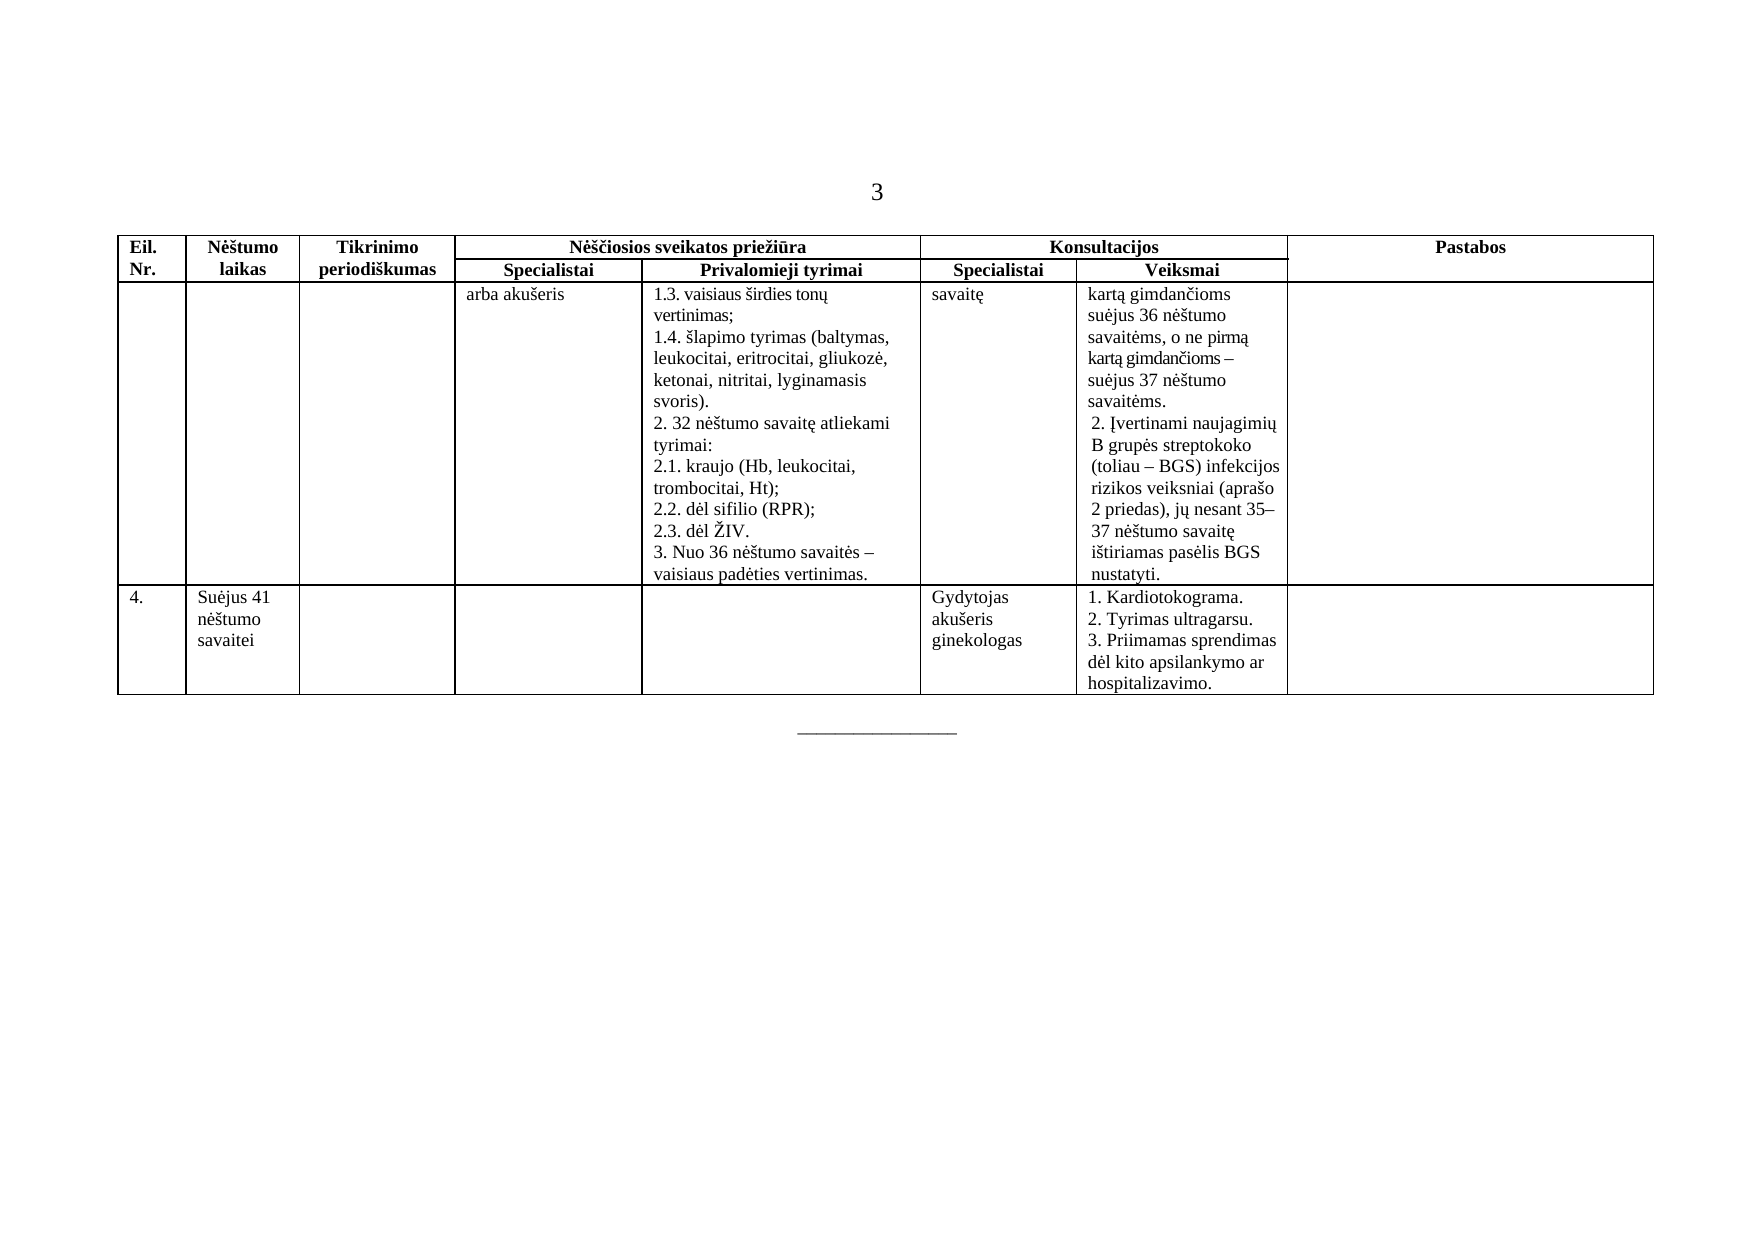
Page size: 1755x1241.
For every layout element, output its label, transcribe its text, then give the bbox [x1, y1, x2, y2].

table_cell [643, 586, 920, 694]
table_header Nėštumo laikas [187, 236, 299, 281]
text _________________ [118, 714, 1636, 736]
table_cell savaitę [921, 283, 1076, 584]
table_cell 1.3. vaisiaus širdies tonų vertinimas; 1.4. šlapimo tyrimas (baltymas, leukocitai, eritrocitai, gliukozė, ketonai, nitritai, lyginamasis svoris). 2. 32 nėštumo savaitę atliekami tyrimai: 2.1. kraujo (Hb, leukocitai, trombocitai, Ht); 2.2. dėl sifilio (RPR); 2.3. dėl ŽIV. 3. Nuo 36 nėštumo savaitės – vaisiaus padėties vertinimas. [643, 283, 920, 584]
table_header Nėščiosios sveikatos priežiūra [456, 236, 920, 258]
table_header Konsultacijos [921, 236, 1287, 258]
table_cell [300, 586, 454, 694]
table_header Eil. Nr. [119, 236, 185, 281]
table_cell Privalomieji tyrimai [643, 260, 920, 281]
table_cell Specialistai [456, 260, 641, 281]
table_cell 4. [119, 586, 185, 694]
table_cell Veiksmai [1077, 260, 1287, 281]
table_cell [119, 283, 185, 584]
table_cell [300, 283, 454, 584]
table_cell [187, 283, 299, 584]
table_cell kartą gimdančioms suėjus 36 nėštumo savaitėms, o ne pirmą kartą gimdančioms – suėjus 37 nėštumo savaitėms. 2. Įvertinami naujagimių B grupės streptokoko (toliau – BGS) infekcijos rizikos veiksniai (aprašo 2 priedas), jų nesant 35–37 nėštumo savaitę ištiriamas pasėlis BGS nustatyti. [1077, 283, 1287, 584]
table_header Pastabos [1288, 236, 1653, 281]
table_cell [1288, 283, 1653, 584]
table_cell [456, 586, 641, 694]
table_cell Specialistai [921, 260, 1076, 281]
table_cell Suėjus 41 nėštumo savaitei [187, 586, 299, 694]
table_cell [1288, 586, 1653, 694]
table_cell 1. Kardiotokograma. 2. Tyrimas ultragarsu. 3. Priimamas sprendimas dėl kito apsilankymo ar hospitalizavimo. [1077, 586, 1287, 694]
table_cell Gydytojas akušeris ginekologas [921, 586, 1076, 694]
table_cell arba akušeris [456, 283, 641, 584]
table_header Tikrinimo periodiškumas [300, 236, 454, 281]
